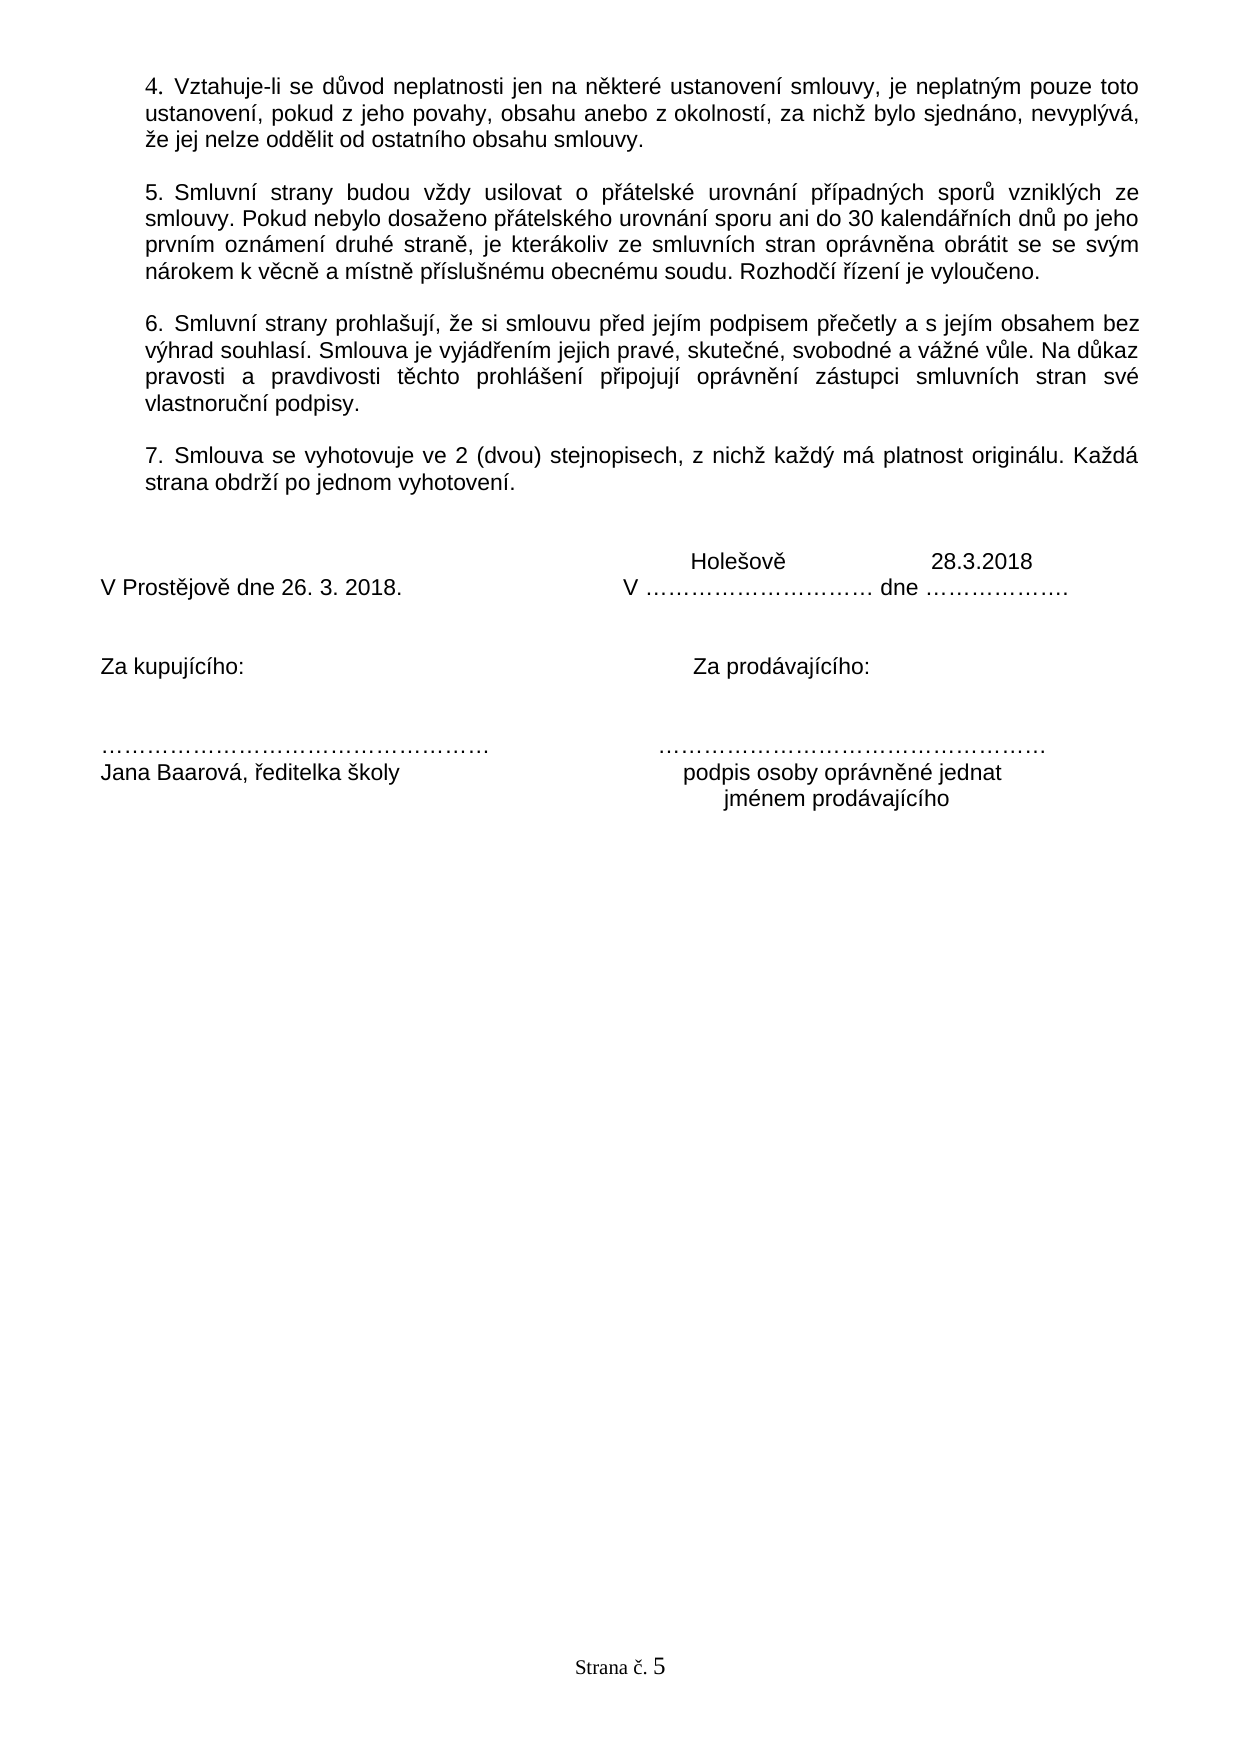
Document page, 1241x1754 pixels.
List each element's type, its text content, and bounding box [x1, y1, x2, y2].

text jménem prodávajícího [100, 785, 1140, 811]
list Smluvní strany budou vždy usilovat o přátelské urovnání případných sporů vzniklých ze smlouvy. Pokud nebylo dosaženo přátelského urovnání sporu ani do 30 kalendářních dnů po jeho prvním oznámení druhé straně, je kterákoliv ze smluvních stran oprávněna obrátit se se svým nárokem k věcně a místně příslušnému obecnému soudu. Rozhodčí řízení je vyloučeno. [145, 179, 1140, 284]
text Jana Baarová, ředitelka školy podpis osoby oprávněné jednat [100, 758, 1140, 785]
list Smlouva se vyhotovuje ve 2 (dvou) stejnopisech, z nichž každý má platnost originálu. Každá strana obdrží po jednom vyhotovení. [145, 442, 1140, 495]
text …………………………………………… …………………………………………… [100, 732, 1140, 758]
text Holešově 28.3.2018 [100, 548, 1140, 574]
list Vztahuje-li se důvod neplatnosti jen na některé ustanovení smlouvy, je neplatným pouze toto ustanovení, pokud z jeho povahy, obsahu anebo z okolností, za nichž bylo sjednáno, nevyplývá, že jej nelze oddělit od ostatního obsahu smlouvy. [145, 71, 1140, 152]
text Za kupujícího: Za prodávajícího: [100, 653, 1140, 679]
text V Prostějově dne 26. 3. 2018. V ………………………… dne ………………. [100, 574, 1140, 600]
list Smluvní strany prohlašují, že si smlouvu před jejím podpisem přečetly a s jejím obsahem bez výhrad souhlasí. Smlouva je vyjádřením jejich pravé, skutečné, svobodné a vážné vůle. Na důkaz pravosti a pravdivosti těchto prohlášení připojují oprávnění zástupci smluvních stran své vlastnoruční podpisy. [145, 310, 1140, 416]
